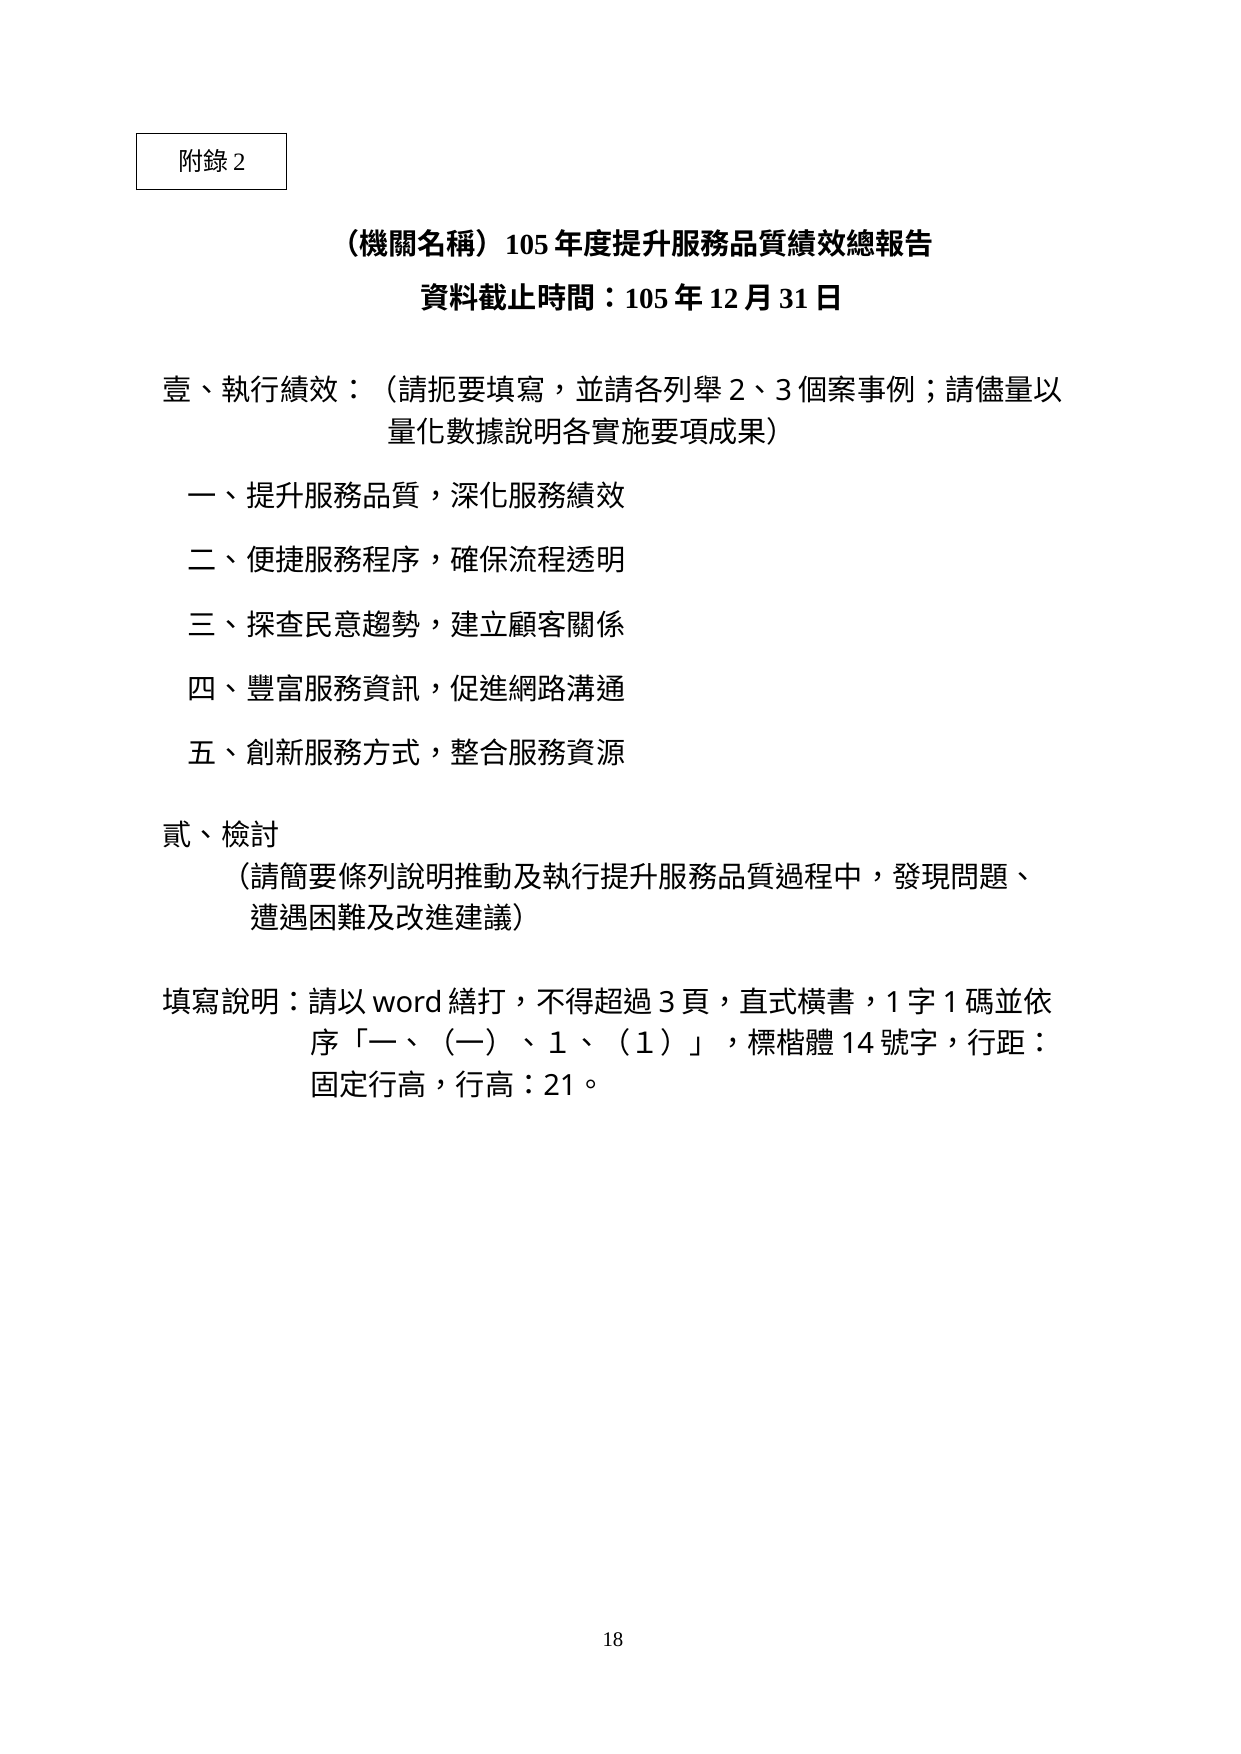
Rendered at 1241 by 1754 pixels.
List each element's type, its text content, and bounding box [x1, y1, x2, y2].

list 四、豐富服務資訊，促進網路溝通 [187, 664, 1063, 708]
list 一、提升服務品質，深化服務績效 [187, 471, 1063, 515]
list 三、探查民意趨勢，建立顧客關係 [187, 600, 1063, 643]
subtitle 資料截止時間：105年12月31日 [200, 275, 1063, 317]
text 附錄2 [152, 141, 271, 178]
list 壹、執行績效：（請扼要填寫，並請各列舉2、3個案事例；請儘量以量化數據說明各實施要項成果） [162, 367, 1063, 451]
text （請簡要條列說明推動及執行提升服務品質過程中，發現問題、遭遇困難及改進建議） [221, 854, 1063, 937]
subtitle （機關名稱）105年度提升服務品質績效總報告 [200, 220, 1063, 262]
list 二、便捷服務程序，確保流程透明 [187, 535, 1063, 579]
list 貳、檢討 [162, 812, 1063, 854]
text 填寫說明：請以word繕打，不得超過3頁，直式橫書，1字1碼並依序「一、（一）、１、（１）」，標楷體14號字，行距：固定行高，行高：21。 [162, 979, 1063, 1104]
list 五、創新服務方式，整合服務資源 [187, 728, 1063, 772]
